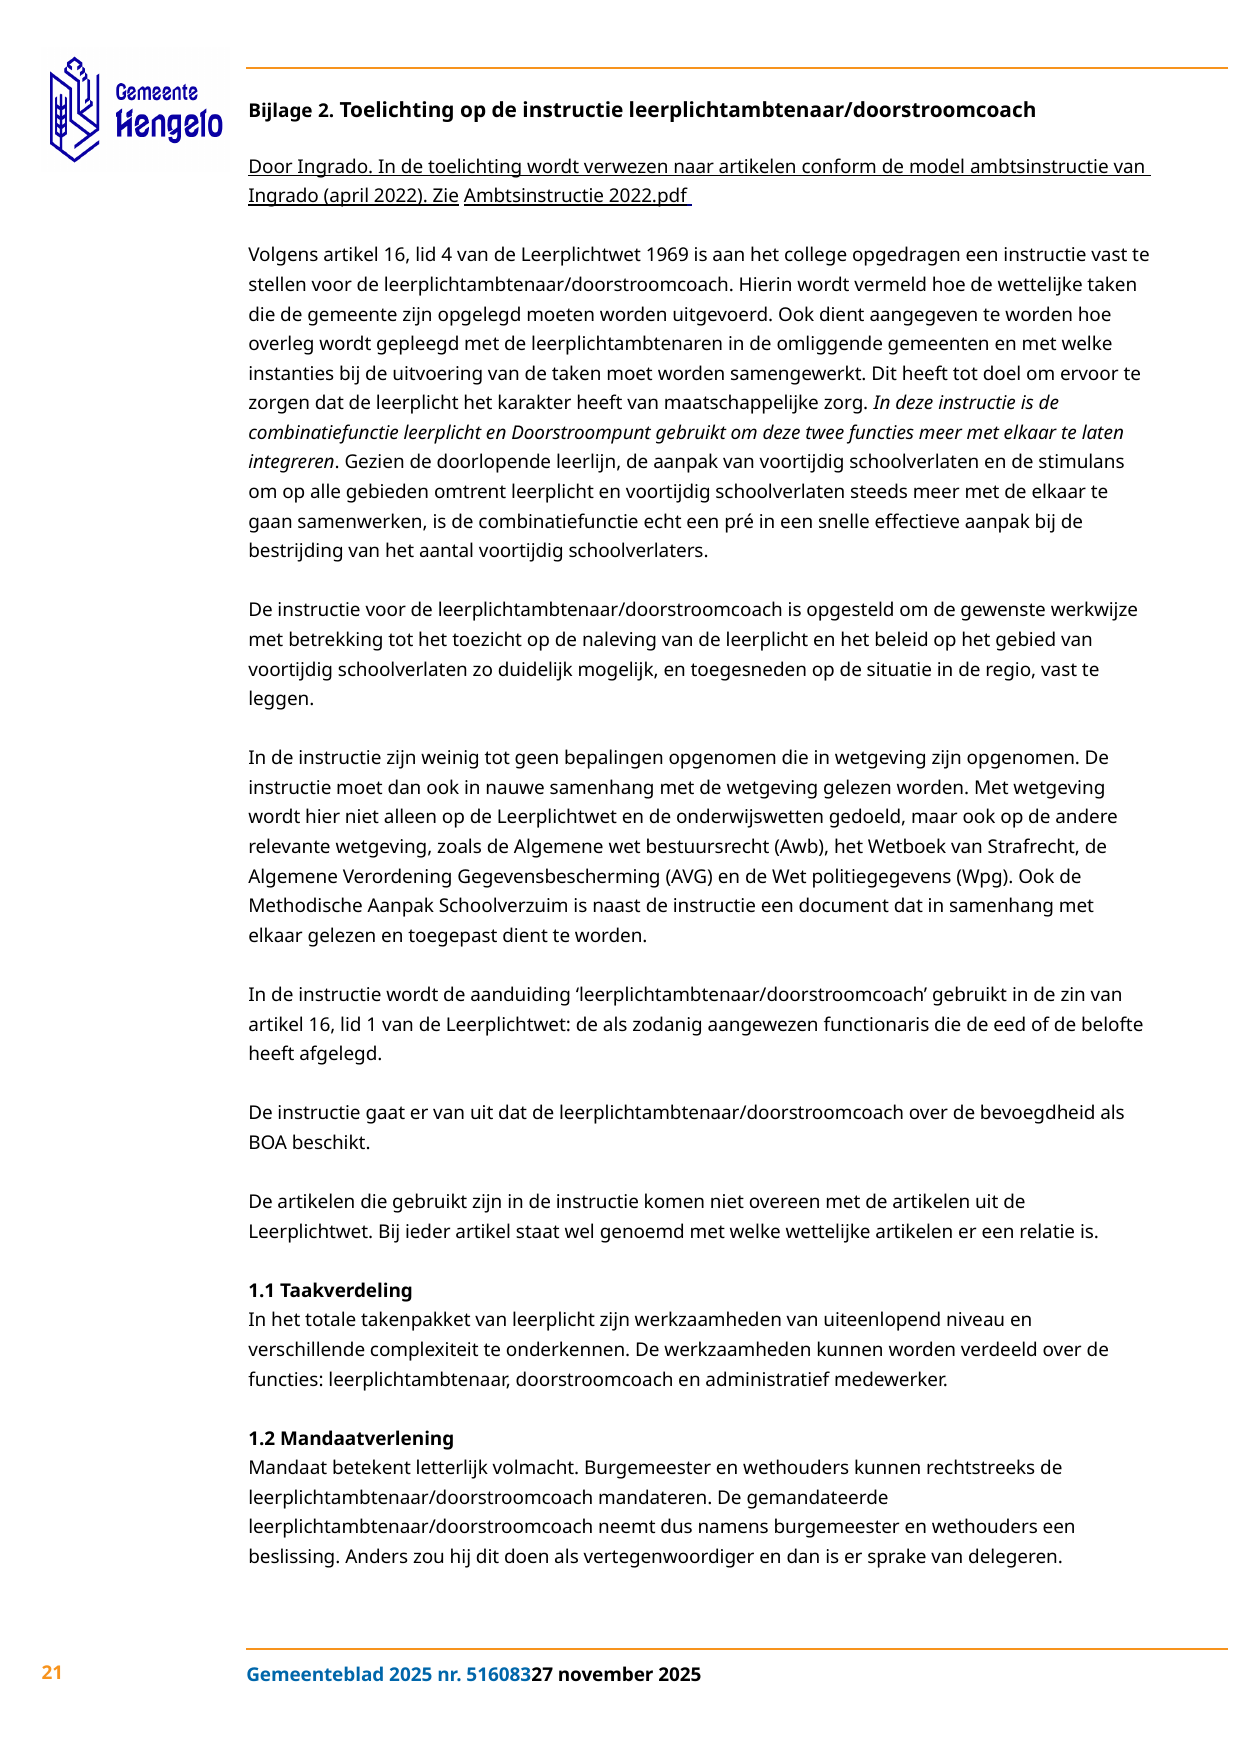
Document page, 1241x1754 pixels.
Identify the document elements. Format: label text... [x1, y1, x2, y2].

text Volgens artikel 16, lid 4 van de Leerplichtwet 1969 is aan het college opgedragen een instructie vast te stellen voor de leerplichtambtenaar/doorstroomcoach. Hierin wordt vermeld hoe de wettelijke taken die de gemeente zijn opgelegd moeten worden uitgevoerd. Ook dient aangegeven te worden hoe overleg wordt gepleegd met de leerplichtambtenaren in de omliggende gemeenten en met welke instanties bij de uitvoering van de taken moet worden samengewerkt. Dit heeft tot doel om ervoor te zorgen dat de leerplicht het karakter heeft van maatschappelijke zorg. In deze instructie is de combinatiefunctie leerplicht en Doorstroompunt gebruikt om deze twee functies meer met elkaar te laten integreren. Gezien de doorlopende leerlijn, de aanpak van voortijdig schoolverlaten en de stimulans om op alle gebieden omtrent leerplicht en voortijdig schoolverlaten steeds meer met de elkaar te gaan samenwerken, is de combinatiefunctie echt een pré in een snelle effectieve aanpak bij de bestrijding van het aantal voortijdig schoolverlaters. [248, 242, 1152, 563]
text Door Ingrado. In de toelichting wordt verwezen naar artikelen conform de model ambtsinstructie van Ingrado (april 2022). Zie Ambtsinstructie 2022.pdf [248, 153, 1152, 208]
text De instructie voor de leerplichtambtenaar/doorstroomcoach is opgesteld om de gewenste werkwijze met betrekking tot het toezicht op de naleving van de leerplicht en het beleid op het gebied van voortijdig schoolverlaten zo duidelijk mogelijk, en toegesneden op de situatie in de regio, vast te leggen. [248, 597, 1152, 711]
text De instructie gaat er van uit dat de leerplichtambtenaar/doorstroomcoach over de bevoegdheid als BOA beschikt. [248, 1099, 1152, 1155]
text Bijlage 2. Toelichting op de instructie leerplichtambtenaar/doorstroomcoach [248, 95, 1152, 123]
text In de instructie zijn weinig tot geen bepalingen opgenomen die in wetgeving zijn opgenomen. De instructie moet dan ook in nauwe samenhang met de wetgeving gelezen worden. Met wetgeving wordt hier niet alleen op de Leerplichtwet en de onderwijswetten gedoeld, maar ook op de andere relevante wetgeving, zoals de Algemene wet bestuursrecht (Awb), het Wetboek van Strafrecht, de Algemene Verordening Gegevensbescherming (AVG) en de Wet politiegegevens (Wpg). Ook de Methodische Aanpak Schoolverzuim is naast de instructie een document dat in samenhang met elkaar gelezen en toegepast dient te worden. [248, 744, 1152, 948]
text De artikelen die gebruikt zijn in de instructie komen niet overeen met de artikelen uit de Leerplichtwet. Bij ieder artikel staat wel genoemd met welke wettelijke artikelen er een relatie is. [248, 1188, 1152, 1244]
picture [41, 47, 231, 172]
text In het totale takenpakket van leerplicht zijn werkzaamheden van uiteenlopend niveau en verschillende complexiteit te onderkennen. De werkzaamheden kunnen worden verdeeld over de functies: leerplichtambtenaar, doorstroomcoach en administratief medewerker. [248, 1307, 1152, 1392]
text In de instructie wordt de aanduiding ‘leerplichtambtenaar/doorstroomcoach’ gebruikt in de zin van artikel 16, lid 1 van de Leerplichtwet: de als zodanig aangewezen functionaris die de eed of de belofte heeft afgelegd. [248, 981, 1152, 1066]
text 1.1 Taakverdeling [248, 1277, 1152, 1303]
text Mandaat betekent letterlijk volmacht. Burgemeester en wethouders kunnen rechtstreeks de leerplichtambtenaar/doorstroomcoach mandateren. De gemandateerde leerplichtambtenaar/doorstroomcoach neemt dus namens burgemeester en wethouders een beslissing. Anders zou hij dit doen als vertegenwoordiger en dan is er sprake van delegeren. [248, 1454, 1152, 1569]
text 1.2 Mandaatverlening [248, 1425, 1152, 1451]
